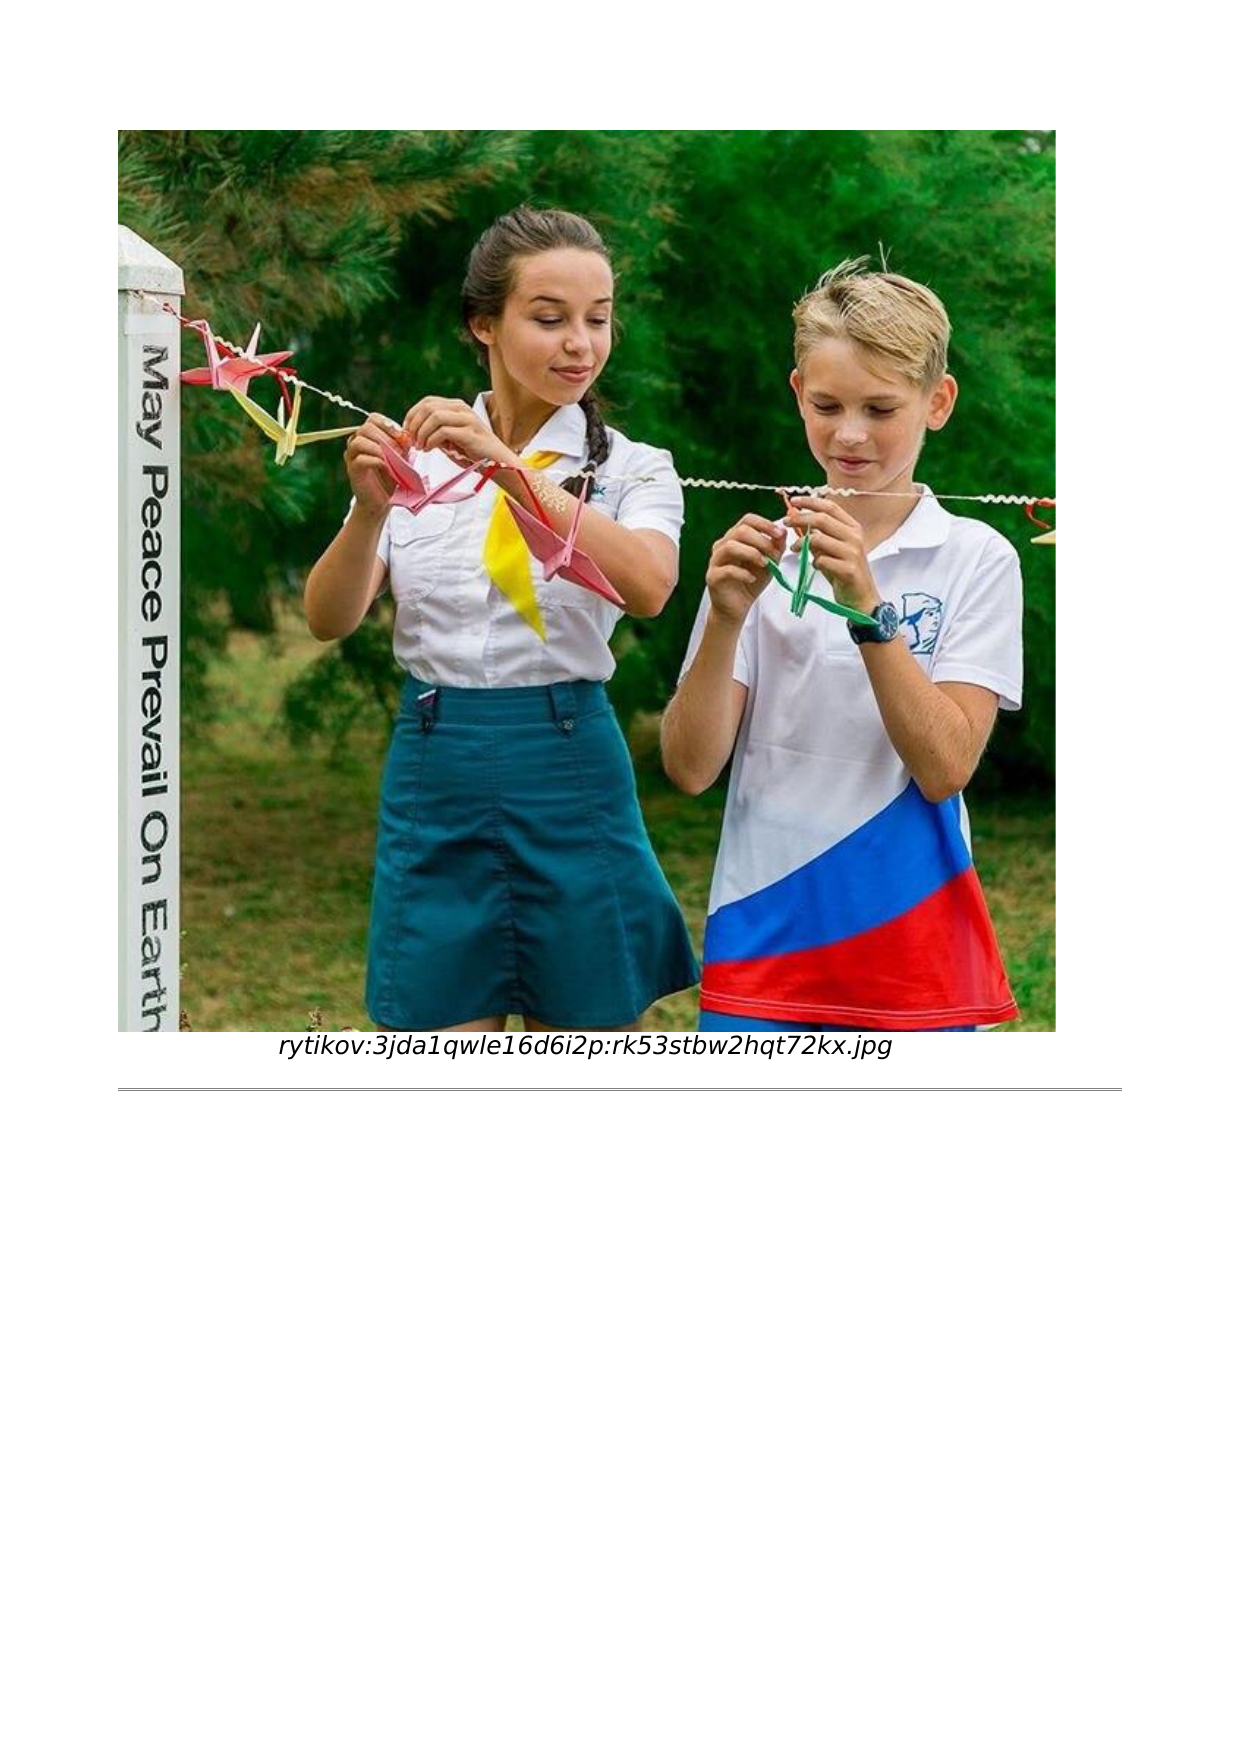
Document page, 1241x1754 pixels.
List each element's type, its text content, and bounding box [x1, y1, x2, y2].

picture [118, 130, 1056, 1032]
text rytikov:3jda1qwle16d6i2p:rk53stbw2hqt72kx.jpg [118, 1032, 1056, 1061]
